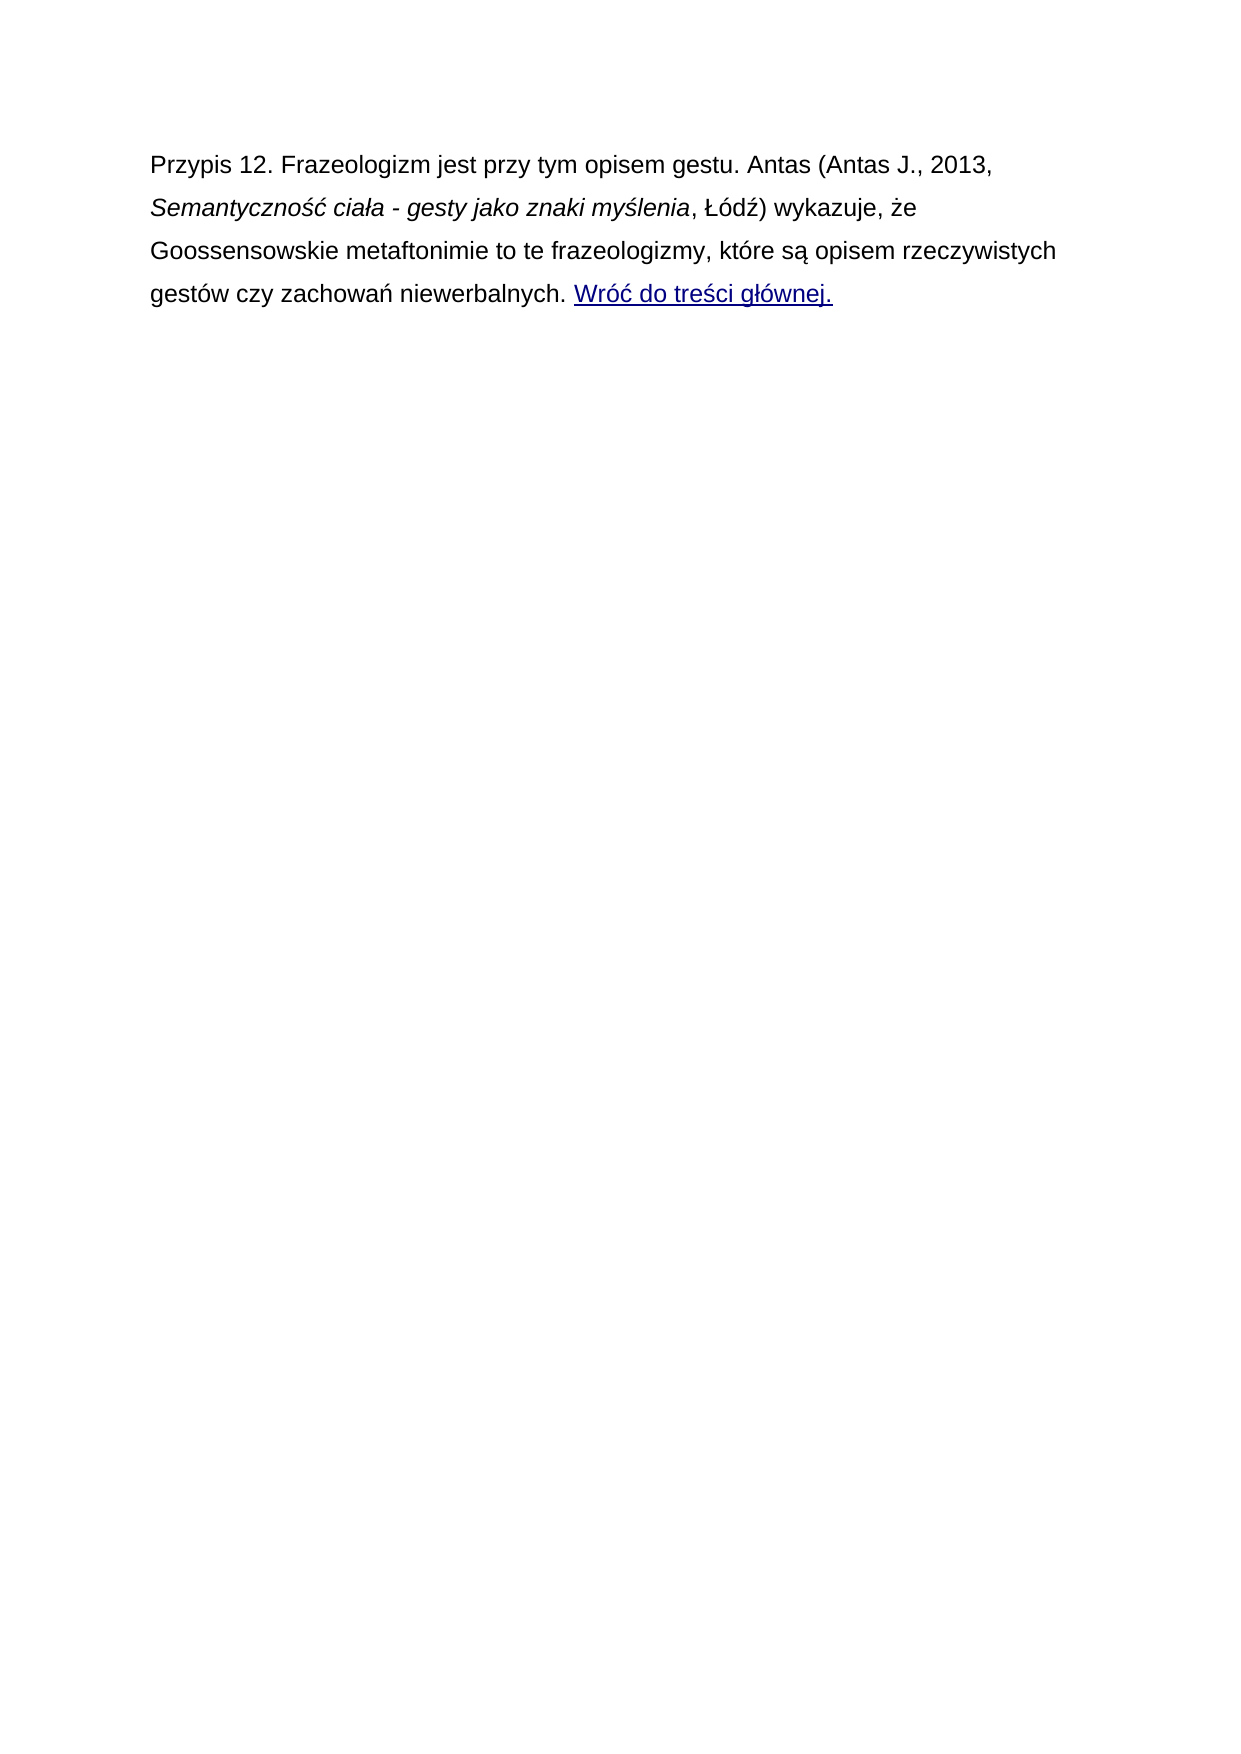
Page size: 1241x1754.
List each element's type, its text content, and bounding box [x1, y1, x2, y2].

text Przypis 12. Frazeologizm jest przy tym opisem gestu. Antas (Antas J., 2013, Semantyczność ciała - gesty jako znaki myślenia, Łódź) wykazuje, że Goossensowskie metaftonimie to te frazeologizmy, które są opisem rzeczywistych gestów czy zachowań niewerbalnych. Wróć do treści głównej. [150, 150, 1090, 308]
